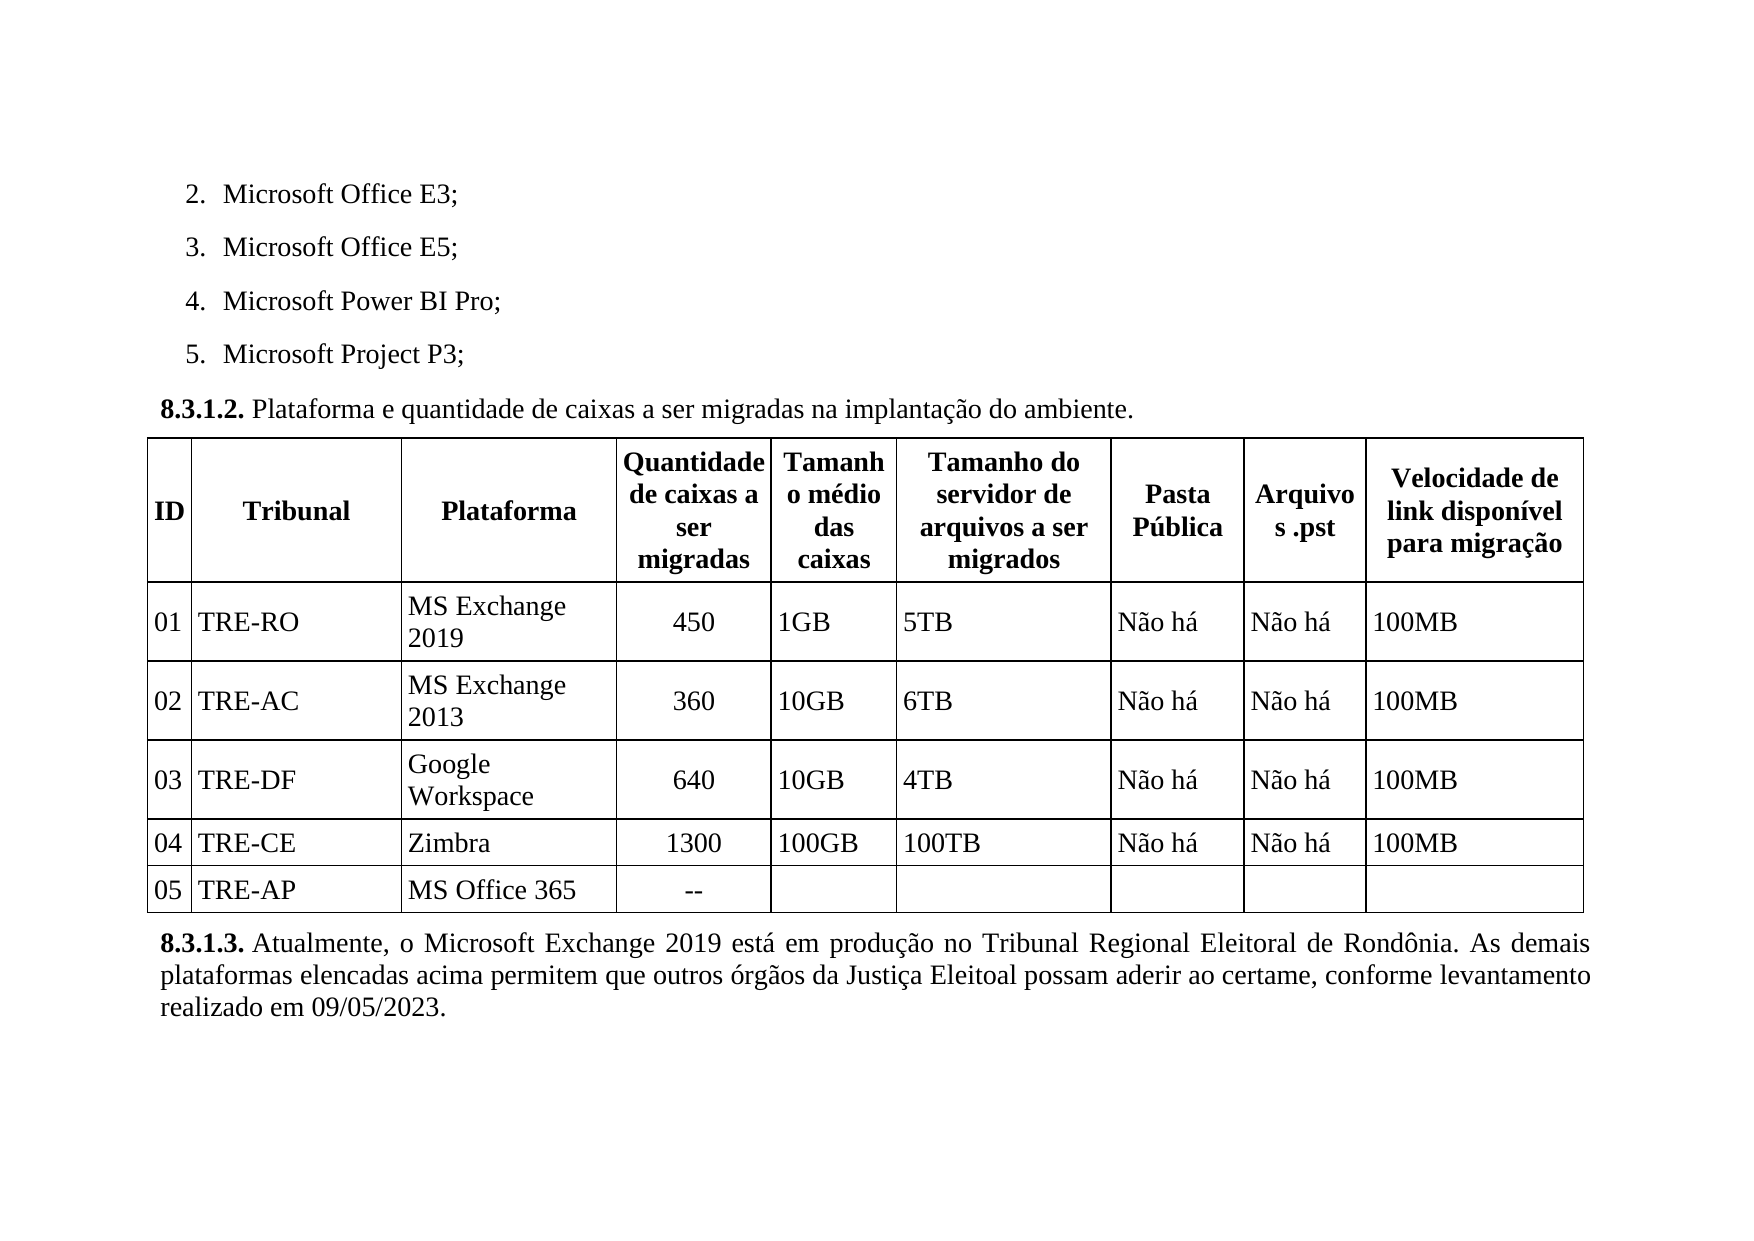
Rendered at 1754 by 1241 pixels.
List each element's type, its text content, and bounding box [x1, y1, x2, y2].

list Microsoft Project P3; [185, 337, 1606, 369]
table_cell TRE-AP [192, 866, 401, 911]
table_cell Não há [1245, 583, 1365, 660]
table_cell MS Office 365 [402, 866, 616, 911]
list Microsoft Office E3; [185, 177, 1606, 209]
table_cell 450 [617, 583, 770, 660]
table_cell 640 [617, 741, 770, 818]
table_cell 01 [148, 583, 191, 660]
table_cell 100MB [1367, 820, 1583, 865]
table_cell [1112, 866, 1243, 911]
table_cell TRE-DF [192, 741, 401, 818]
table_cell 360 [617, 662, 770, 739]
table_cell Google Workspace [402, 741, 616, 818]
table_cell Não há [1245, 662, 1365, 739]
table_cell -- [617, 866, 770, 911]
list Microsoft Office E5; [185, 230, 1606, 263]
table_cell 100MB [1367, 741, 1583, 818]
table_cell MS Exchange 2013 [402, 662, 616, 739]
table_cell TRE-RO [192, 583, 401, 660]
table_cell Não há [1112, 820, 1243, 865]
table_cell Não há [1112, 662, 1243, 739]
table_cell [1245, 866, 1365, 911]
table_cell 03 [148, 741, 191, 818]
list Microsoft Power BI Pro; [185, 284, 1606, 316]
table_header Arquivos .pst [1245, 439, 1365, 581]
table_cell 1GB [772, 583, 896, 660]
table_cell 100MB [1367, 662, 1583, 739]
table_header ID [148, 439, 191, 581]
table_cell [772, 866, 896, 911]
table_cell 4TB [897, 741, 1110, 818]
text 8.3.1.3. Atualmente, o Microsoft Exchange 2019 está em produção no Tribunal Regional Eleitoral de Rondônia. As demais plataformas elencadas acima permitem que outros órgãos da Justiça Eleitoal possam aderir ao certame, conforme levantamento realizado em 09/05/2023. [160, 926, 1594, 1023]
table_cell Não há [1245, 820, 1365, 865]
table_header Velocidade de link disponível para migração [1367, 439, 1583, 581]
table_header Tribunal [192, 439, 401, 581]
table_header Pasta Pública [1112, 439, 1243, 581]
table_cell 100GB [772, 820, 896, 865]
table_cell TRE-CE [192, 820, 401, 865]
table_cell 5TB [897, 583, 1110, 660]
table_cell MS Exchange 2019 [402, 583, 616, 660]
table_cell 100MB [1367, 583, 1583, 660]
table_cell 10GB [772, 662, 896, 739]
table_cell Zimbra [402, 820, 616, 865]
table_cell Não há [1245, 741, 1365, 818]
table_header Plataforma [402, 439, 616, 581]
table_cell 10GB [772, 741, 896, 818]
table_cell 100TB [897, 820, 1110, 865]
table_cell 6TB [897, 662, 1110, 739]
table_header Quantidade de caixas a ser migradas [617, 439, 770, 581]
table_cell TRE-AC [192, 662, 401, 739]
table_cell Não há [1112, 741, 1243, 818]
table_cell 02 [148, 662, 191, 739]
table_cell 05 [148, 866, 191, 911]
table_header Tamanho médio das caixas [772, 439, 896, 581]
table_cell [897, 866, 1110, 911]
text 8.3.1.2. Plataforma e quantidade de caixas a ser migradas na implantação do ambiente. [160, 392, 1594, 424]
table_cell 1300 [617, 820, 770, 865]
table_cell [1367, 866, 1583, 911]
table_cell 04 [148, 820, 191, 865]
table_cell Não há [1112, 583, 1243, 660]
table_header Tamanho do servidor de arquivos a ser migrados [897, 439, 1110, 581]
